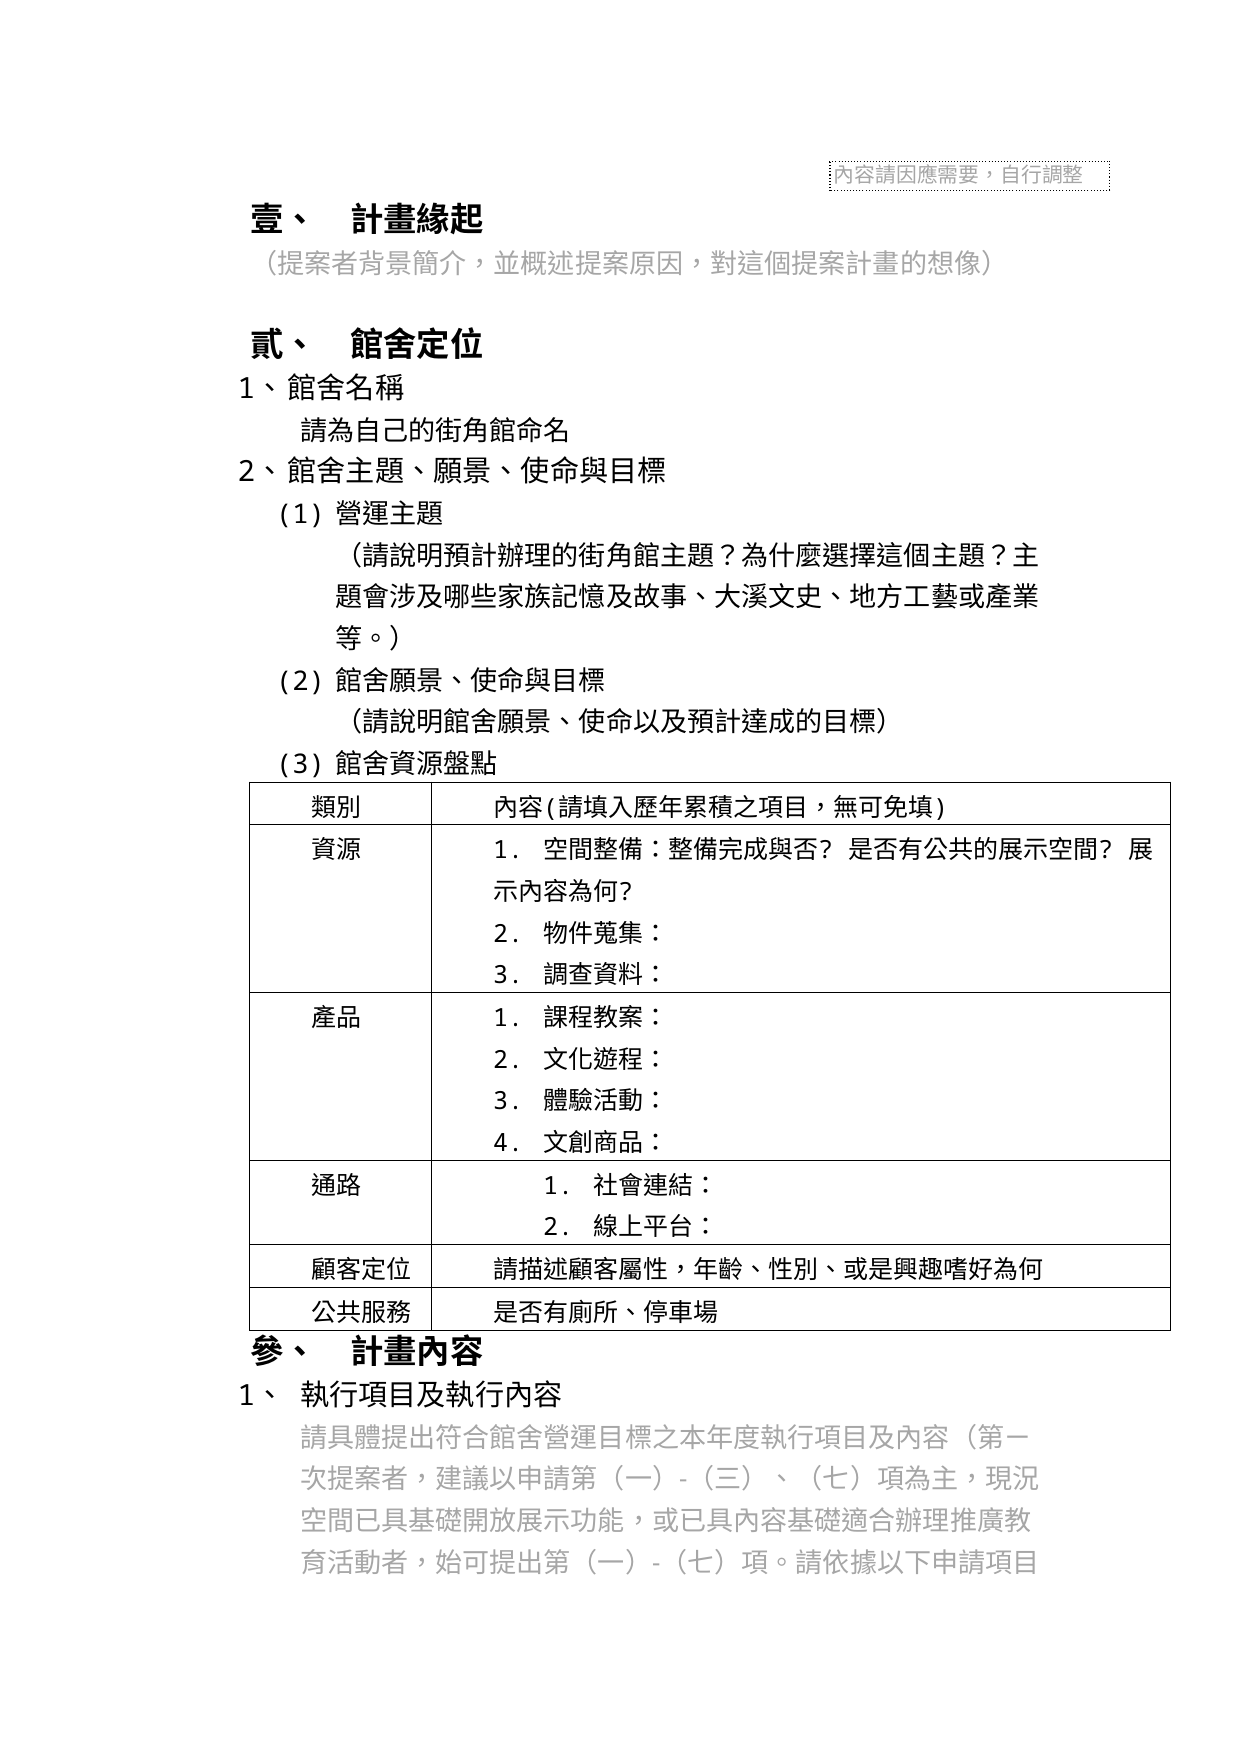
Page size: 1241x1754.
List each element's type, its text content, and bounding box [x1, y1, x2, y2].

text 請為自己的街角館命名 [300, 407, 1053, 448]
table_cell 空間整備：整備完成與否? 是否有公共的展示空間? 展示內容為何? 物件蒐集： 調查資料： [432, 825, 1170, 992]
table_cell 請描述顧客屬性，年齡、性別、或是興趣嗜好為何 [432, 1245, 1170, 1287]
list 館舍主題、願景、使命與目標 [237, 448, 1053, 490]
text （提案者背景簡介，並概述提案原因，對這個提案計畫的想像） [250, 240, 1053, 282]
table_header 類別 [250, 783, 431, 824]
text （請說明館舍願景、使命以及預計達成的目標） [335, 698, 1053, 740]
text 內容請因應需要，自行調整 [833, 162, 1106, 187]
table_cell 課程教案： 文化遊程： 體驗活動： 文創商品： [432, 993, 1170, 1160]
table_cell 是否有廁所、停車場 [432, 1288, 1170, 1329]
table_cell 社會連結： 線上平台： [432, 1161, 1170, 1244]
list 執行項目及執行內容 [237, 1372, 1053, 1414]
list 館舍資源盤點 [276, 740, 1053, 782]
list 館舍名稱 [237, 365, 1053, 407]
list 計畫緣起 [250, 198, 1053, 240]
list 館舍願景、使命與目標 [276, 657, 1053, 698]
list 計畫內容 [250, 1331, 1053, 1372]
list 館舍定位 [250, 323, 1053, 365]
table_cell 通路 [250, 1161, 431, 1244]
table_cell 公共服務 [250, 1288, 431, 1329]
table_header 內容(請填入歷年累積之項目，無可免填) [432, 783, 1170, 824]
table_cell 顧客定位 [250, 1245, 431, 1287]
text 請具體提出符合館舍營運目標之本年度執行項目及內容（第ㄧ次提案者，建議以申請第（一）-（三）、（七）項為主，現況空間已具基礎開放展示功能，或已具內容基礎適合辦理推廣教育活動者，始可提出第（一）-（七）項。請依據以下申請項目 [300, 1414, 1053, 1581]
list 營運主題 [276, 490, 1053, 532]
text （請說明預計辦理的街角館主題？為什麼選擇這個主題？主題會涉及哪些家族記憶及故事、大溪文史、地方工藝或產業等。） [335, 532, 1053, 657]
table_cell 資源 [250, 825, 431, 992]
table_cell 產品 [250, 993, 431, 1160]
